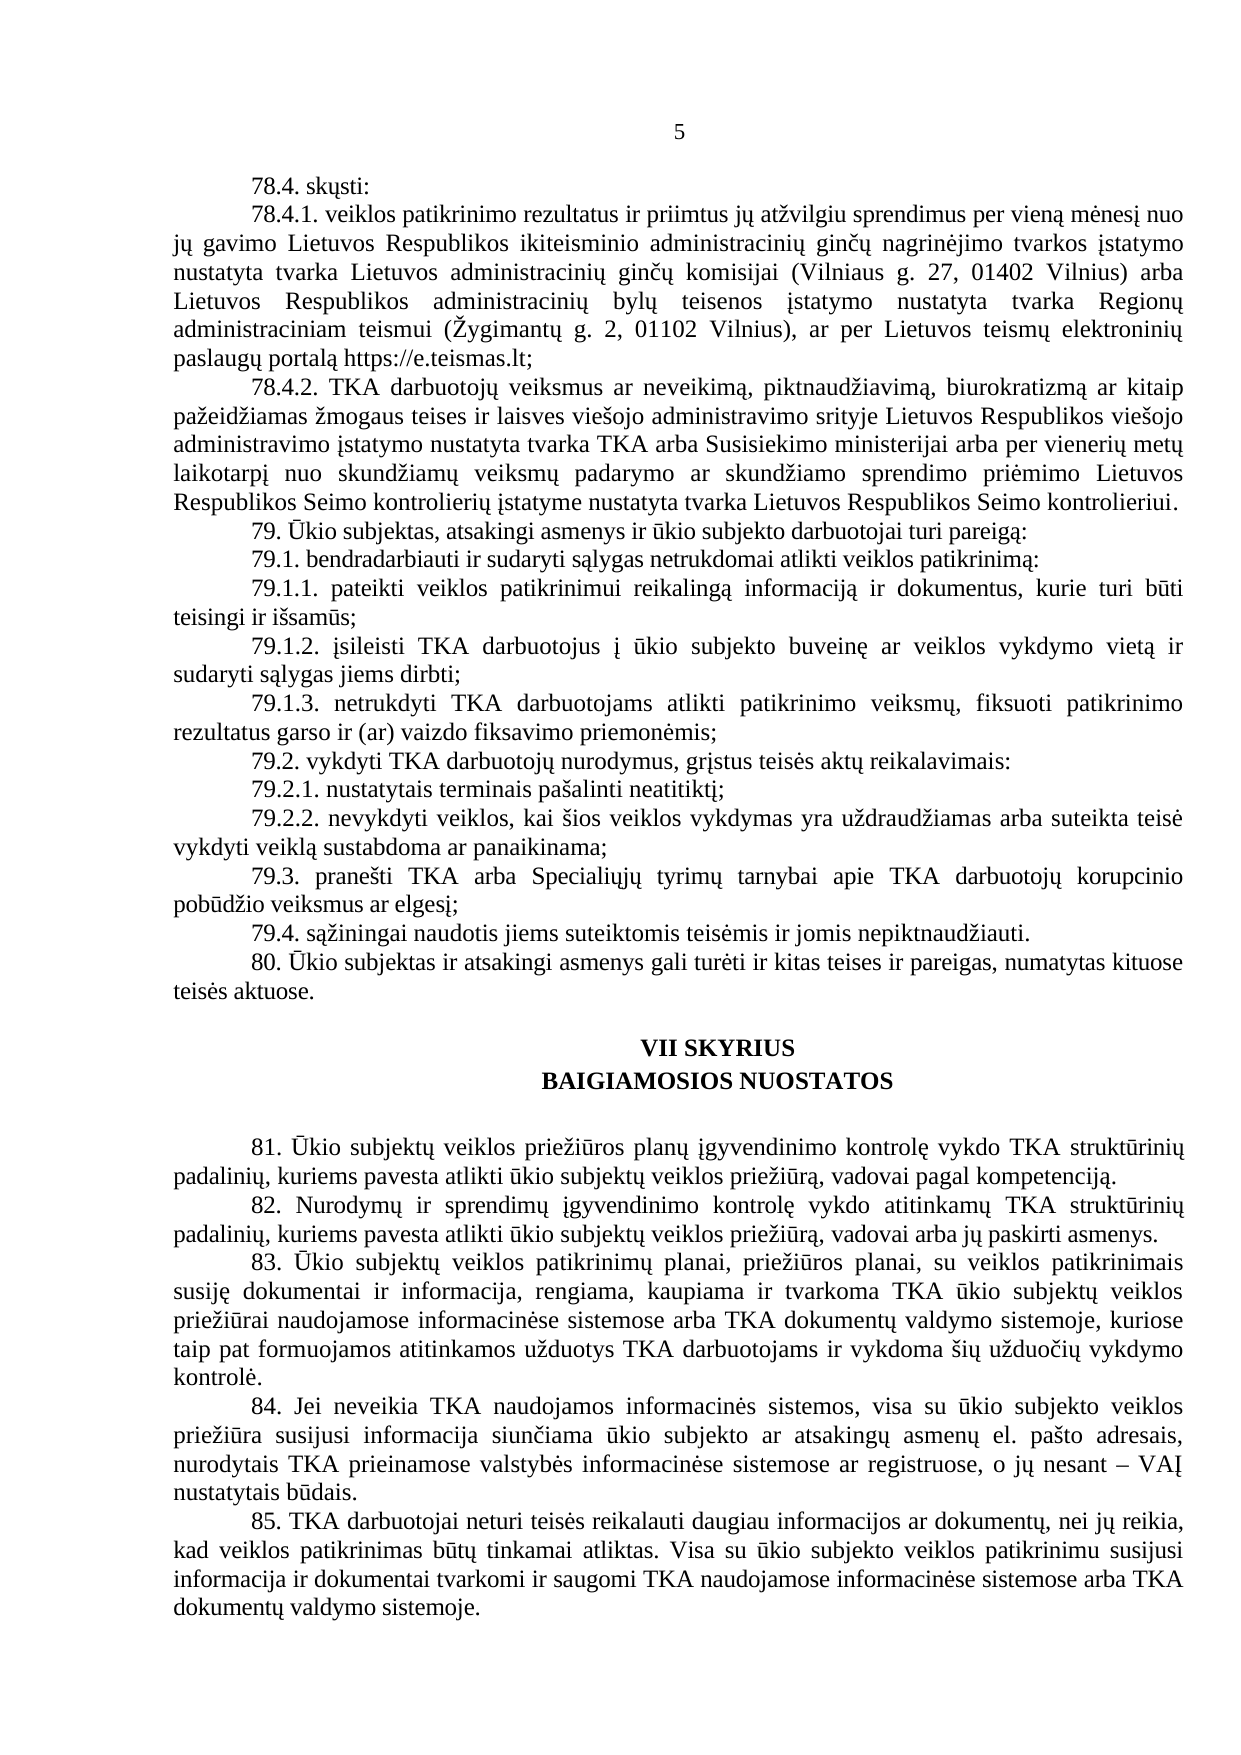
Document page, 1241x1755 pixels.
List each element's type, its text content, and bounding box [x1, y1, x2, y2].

table_header 78.4. skųsti: 78.4.1. veiklos patikrinimo rezultatus ir priimtus jų atžvilgiu sprendimus per vieną mėnesį nuo jų gavimo Lietuvos Respublikos ikiteisminio administracinių ginčų nagrinėjimo tvarkos įstatymo nustatyta tvarka Lietuvos administracinių ginčų komisijai (Vilniaus g. 27, 01402 Vilnius) arba Lietuvos Respublikos administracinių bylų teisenos įstatymo nustatyta tvarka Regionų administraciniam teismui (Žygimantų g. 2, 01102 Vilnius), ar per Lietuvos teismų elektroninių paslaugų portalą https://e.teismas.lt; 78.4.2. TKA darbuotojų veiksmus ar neveikimą, piktnaudžiavimą, biurokratizmą ar kitaip pažeidžiamas žmogaus teises ir laisves viešojo administravimo srityje Lietuvos Respublikos viešojo administravimo įstatymo nustatyta tvarka TKA arba Susisiekimo ministerijai arba per vienerių metų laikotarpį nuo skundžiamų veiksmų padarymo ar skundžiamo sprendimo priėmimo Lietuvos Respublikos Seimo kontrolierių įstatyme nustatyta tvarka Lietuvos Respublikos Seimo kontrolieriui. 79. Ūkio subjektas, atsakingi asmenys ir ūkio subjekto darbuotojai turi pareigą: 79.1. bendradarbiauti ir sudaryti sąlygas netrukdomai atlikti veiklos patikrinimą: 79.1.1. pateikti veiklos patikrinimui reikalingą informaciją ir dokumentus, kurie turi būti teisingi ir išsamūs; 79.1.2. įsileisti TKA darbuotojus į ūkio subjekto buveinę ar veiklos vykdymo vietą ir sudaryti sąlygas jiems dirbti; 79.1.3. netrukdyti TKA darbuotojams atlikti patikrinimo veiksmų, fiksuoti patikrinimo rezultatus garso ir (ar) vaizdo fiksavimo priemonėmis; 79.2. vykdyti TKA darbuotojų nurodymus, grįstus teisės aktų reikalavimais: 79.2.1. nustatytais terminais pašalinti neatitiktį; 79.2.2. nevykdyti veiklos, kai šios veiklos vykdymas yra uždraudžiamas arba suteikta teisė vykdyti veiklą sustabdoma ar panaikinama; 79.3. pranešti TKA arba Specialiųjų tyrimų tarnybai apie TKA darbuotojų korupcinio pobūdžio veiksmus ar elgesį; 79.4. sąžiningai naudotis jiems suteiktomis teisėmis ir jomis nepiktnaudžiauti. 80. Ūkio subjektas ir atsakingi asmenys gali turėti ir kitas teises ir pareigas, numatytas kituose teisės aktuose. vII SKYRIUS BAIGIAMOSIOS NUOSTATOS 81. Ūkio subjektų veiklos priežiūros planų įgyvendinimo kontrolę vykdo TKA struktūrinių padalinių, kuriems pavesta atlikti ūkio subjektų veiklos priežiūrą, vadovai pagal kompetenciją. 82. Nurodymų ir sprendimų įgyvendinimo kontrolę vykdo atitinkamų TKA struktūrinių padalinių, kuriems pavesta atlikti ūkio subjektų veiklos priežiūrą, vadovai arba jų paskirti asmenys. 83. Ūkio subjektų veiklos patikrinimų planai, priežiūros planai, su veiklos patikrinimais susiję dokumentai ir informacija, rengiama, kaupiama ir tvarkoma TKA ūkio subjektų veiklos priežiūrai naudojamose informacinėse sistemose arba TKA dokumentų valdymo sistemoje, kuriose taip pat formuojamos atitinkamos užduotys TKA darbuotojams ir vykdoma šių užduočių vykdymo kontrolė. 84. Jei neveikia TKA naudojamos informacinės sistemos, visa su ūkio subjekto veiklos priežiūra susijusi informacija siunčiama ūkio subjekto ar atsakingų asmenų el. pašto adresais, nurodytais TKA prieinamose valstybės informacinėse sistemose ar registruose, o jų nesant – VAĮ nustatytais būdais. 85. TKA darbuotojai neturi teisės reikalauti daugiau informacijos ar dokumentų, nei jų reikia, kad veiklos patikrinimas būtų tinkamai atliktas. Visa su ūkio subjekto veiklos patikrinimu susijusi informacija ir dokumentai tvarkomi ir saugomi TKA naudojamose informacinėse sistemose arba TKA dokumentų valdymo sistemoje. [162, 171, 1196, 1621]
